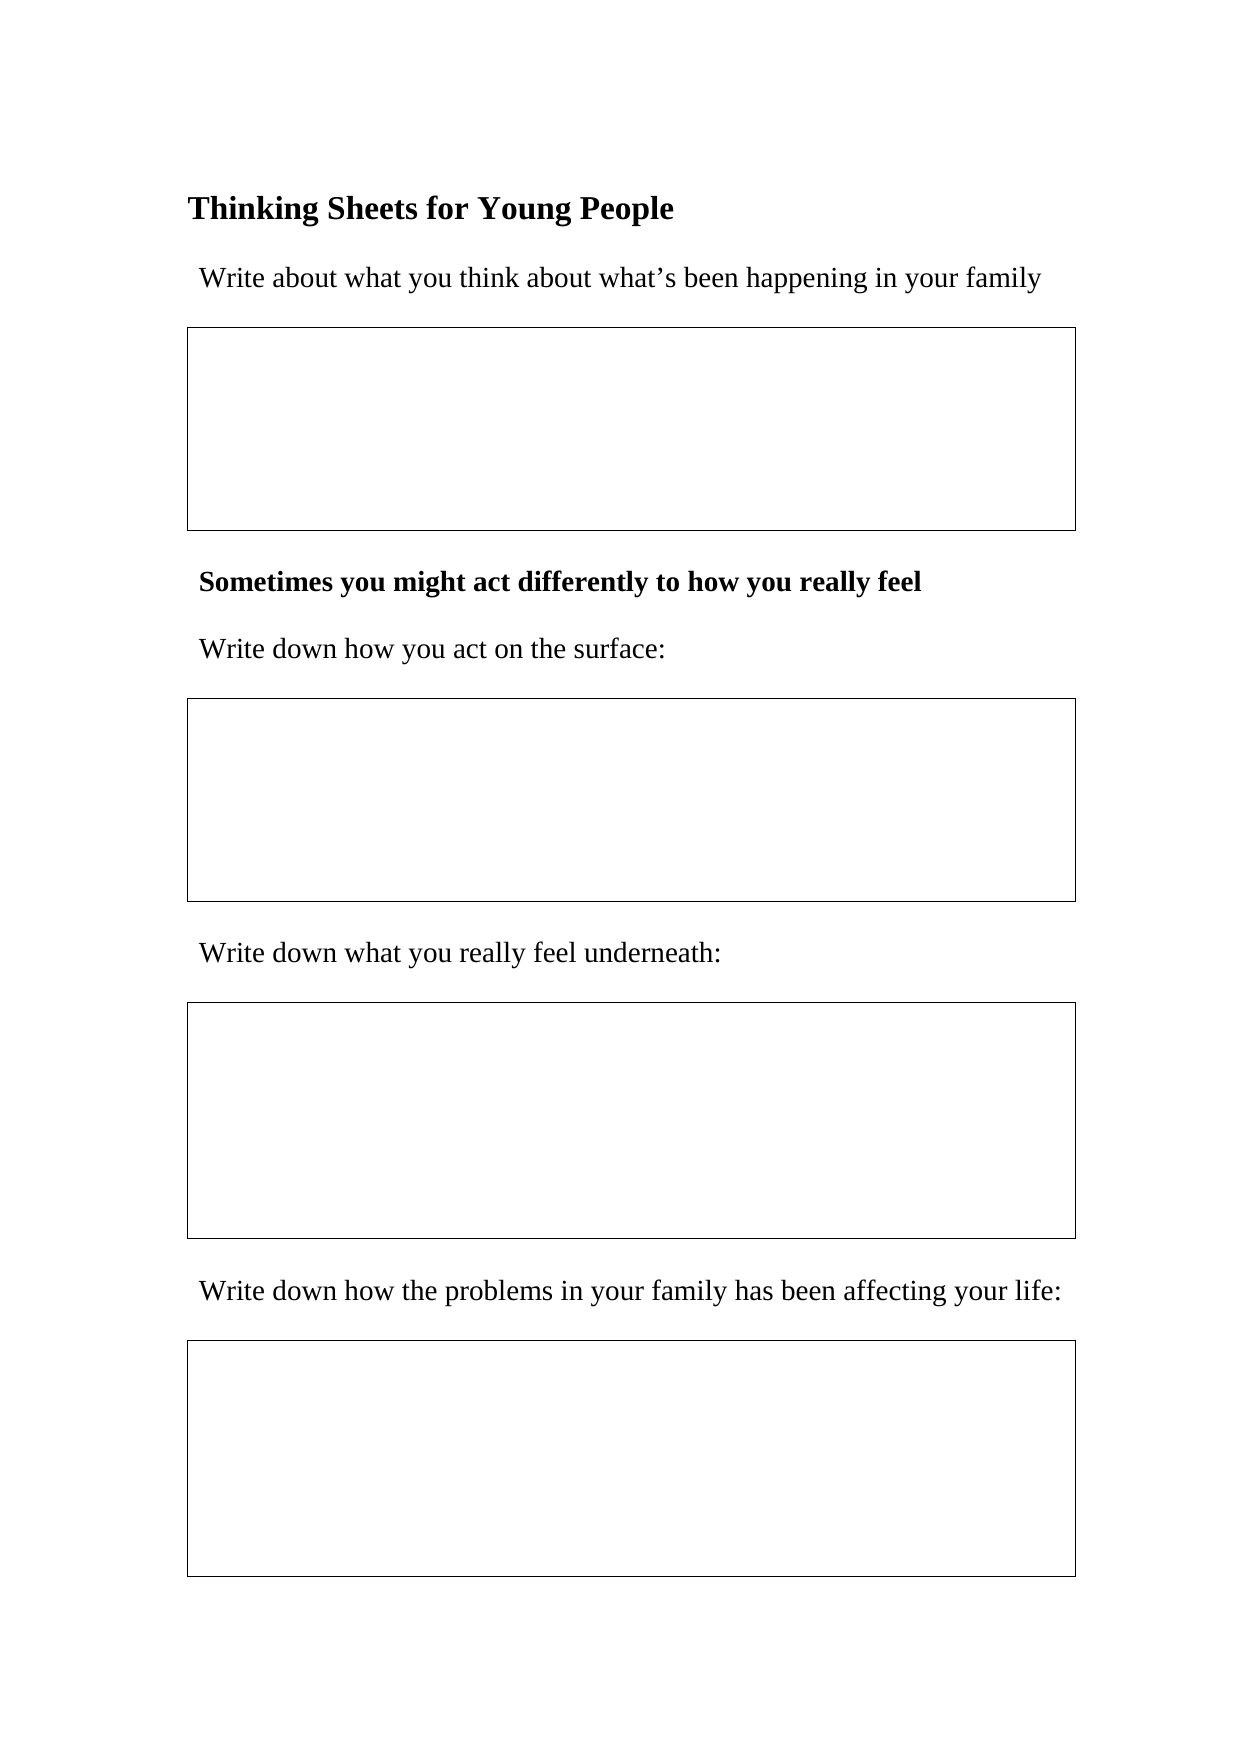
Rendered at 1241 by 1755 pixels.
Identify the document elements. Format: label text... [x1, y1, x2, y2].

table_cell [188, 328, 1075, 529]
table_cell [188, 699, 1075, 901]
table_header Write about what you think about what’s been happening in your family [187, 227, 1076, 327]
table_cell Write down how the problems in your family has been affecting your life: [187, 1239, 1076, 1340]
table_cell Write down what you really feel underneath: [187, 902, 1076, 1002]
table_cell Write down how you act on the surface: [187, 631, 1076, 698]
text Thinking Sheets for Young People [187, 188, 1053, 227]
table_cell Sometimes you might act differently to how you really feel [187, 531, 1076, 631]
table_cell [188, 1003, 1075, 1238]
table_cell [188, 1341, 1075, 1576]
